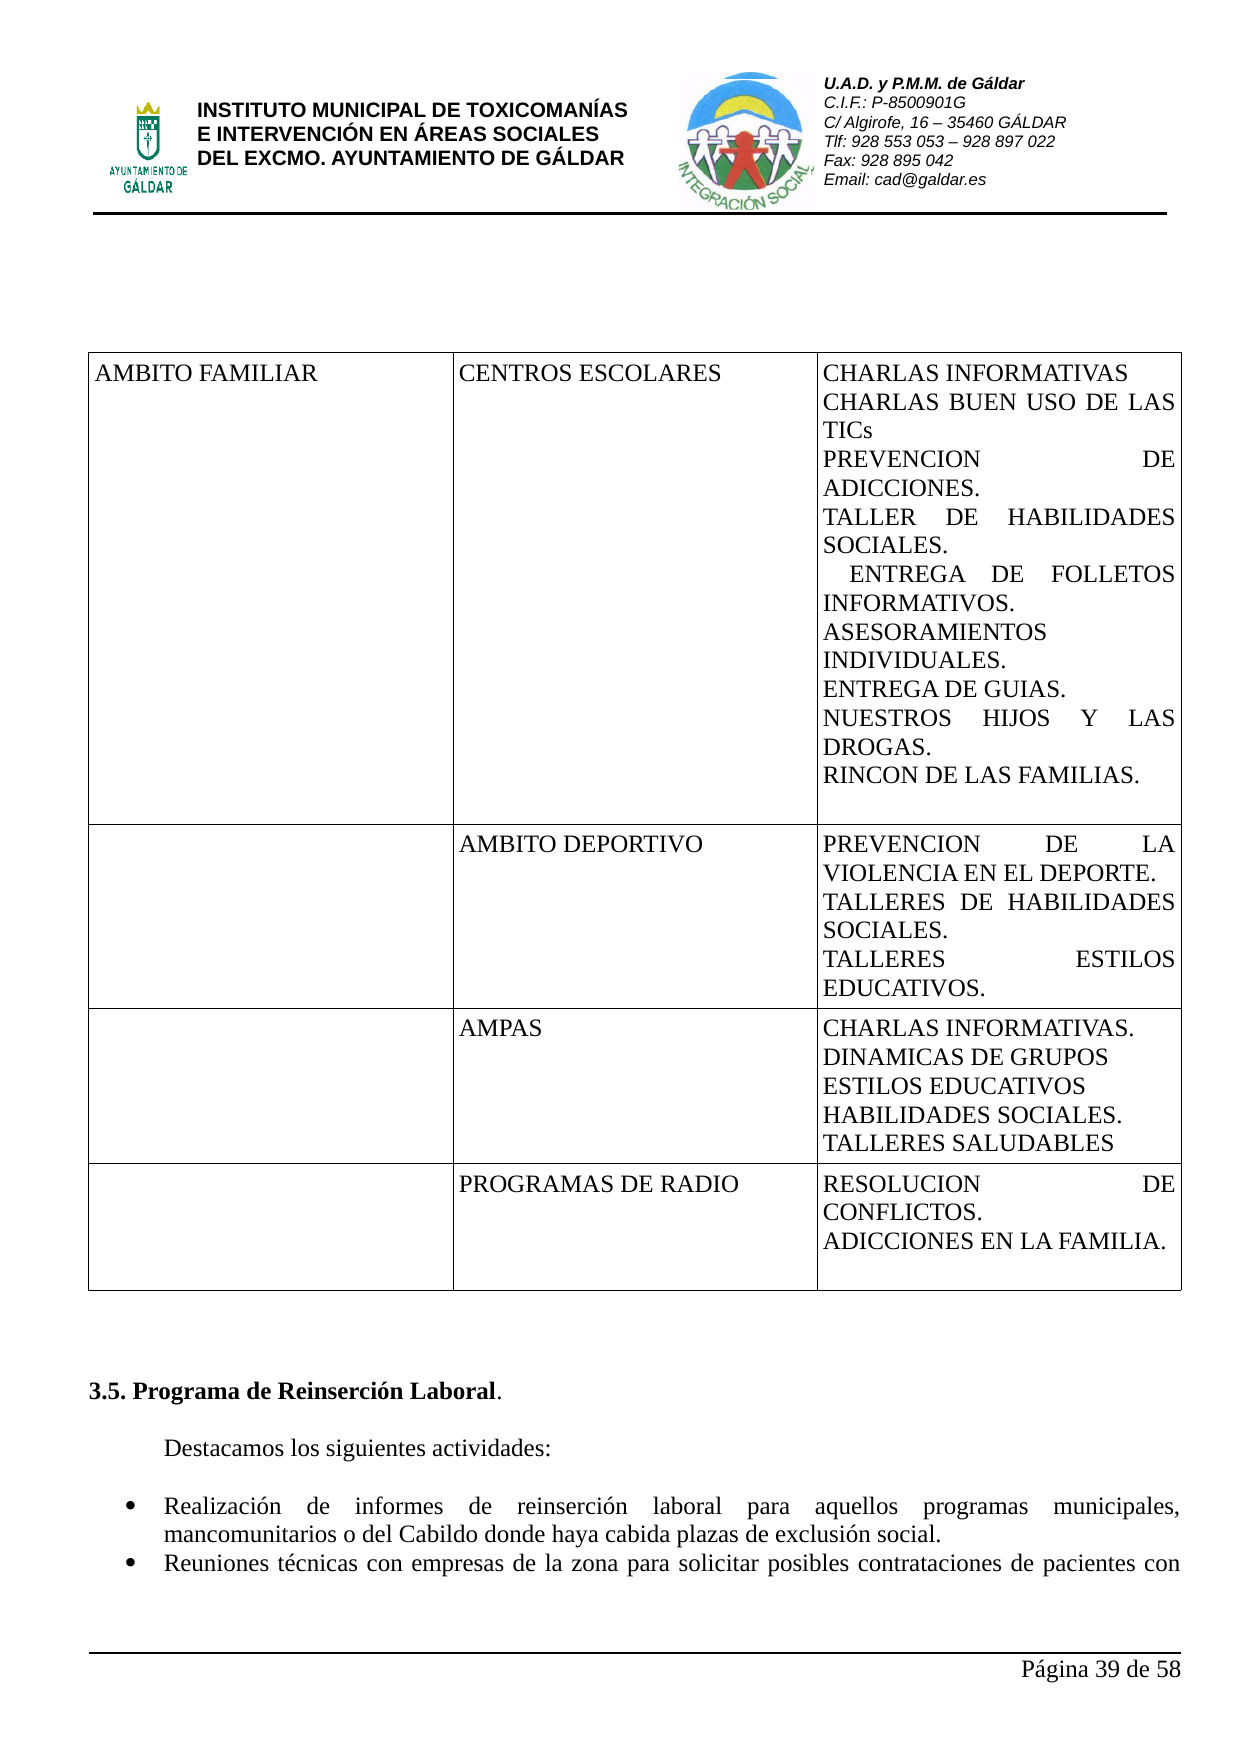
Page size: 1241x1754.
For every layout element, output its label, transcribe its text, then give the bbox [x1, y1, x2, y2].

table_header CENTROS ESCOLARES [454, 353, 817, 823]
picture [104, 93, 196, 202]
list Realización de informes de reinserción laboral para aquellos programas municipales, mancomunitarios o del Cabildo donde haya cabida plazas de exclusión social. [126, 1491, 1181, 1548]
table_cell AMBITO DEPORTIVO [454, 825, 817, 1008]
picture [678, 80, 810, 210]
table_cell AMPAS [454, 1009, 817, 1163]
table_cell [89, 825, 453, 1008]
text 3.5. Programa de Reinserción Laboral. [88, 1376, 1181, 1404]
table_cell CHARLAS INFORMATIVAS. DINAMICAS DE GRUPOS ESTILOS EDUCATIVOS HABILIDADES SOCIALES. TALLERES SALUDABLES [818, 1009, 1181, 1163]
table_cell [89, 1164, 453, 1289]
picture [811, 80, 815, 210]
table_header CHARLAS INFORMATIVAS CHARLAS BUEN USO DE LAS TICs PREVENCION DE ADICCIONES. TALLER DE HABILIDADES SOCIALES. ENTREGA DE FOLLETOS INFORMATIVOS. ASESORAMIENTOS INDIVIDUALES. ENTREGA DE GUIAS. NUESTROS HIJOS Y LAS DROGAS. RINCON DE LAS FAMILIAS. [818, 353, 1181, 823]
table_header AMBITO FAMILIAR [89, 353, 453, 823]
text Destacamos los siguientes actividades: [88, 1433, 1181, 1462]
table_cell PROGRAMAS DE RADIO [454, 1164, 817, 1289]
table_cell RESOLUCION DE CONFLICTOS. ADICCIONES EN LA FAMILIA. [818, 1164, 1181, 1289]
table_cell [89, 1009, 453, 1163]
table_cell PREVENCION DE LA VIOLENCIA EN EL DEPORTE. TALLERES DE HABILIDADES SOCIALES. TALLERES ESTILOS EDUCATIVOS. [818, 825, 1181, 1008]
picture [685, 72, 816, 79]
list Reuniones técnicas con empresas de la zona para solicitar posibles contrataciones de pacientes con [126, 1548, 1181, 1577]
